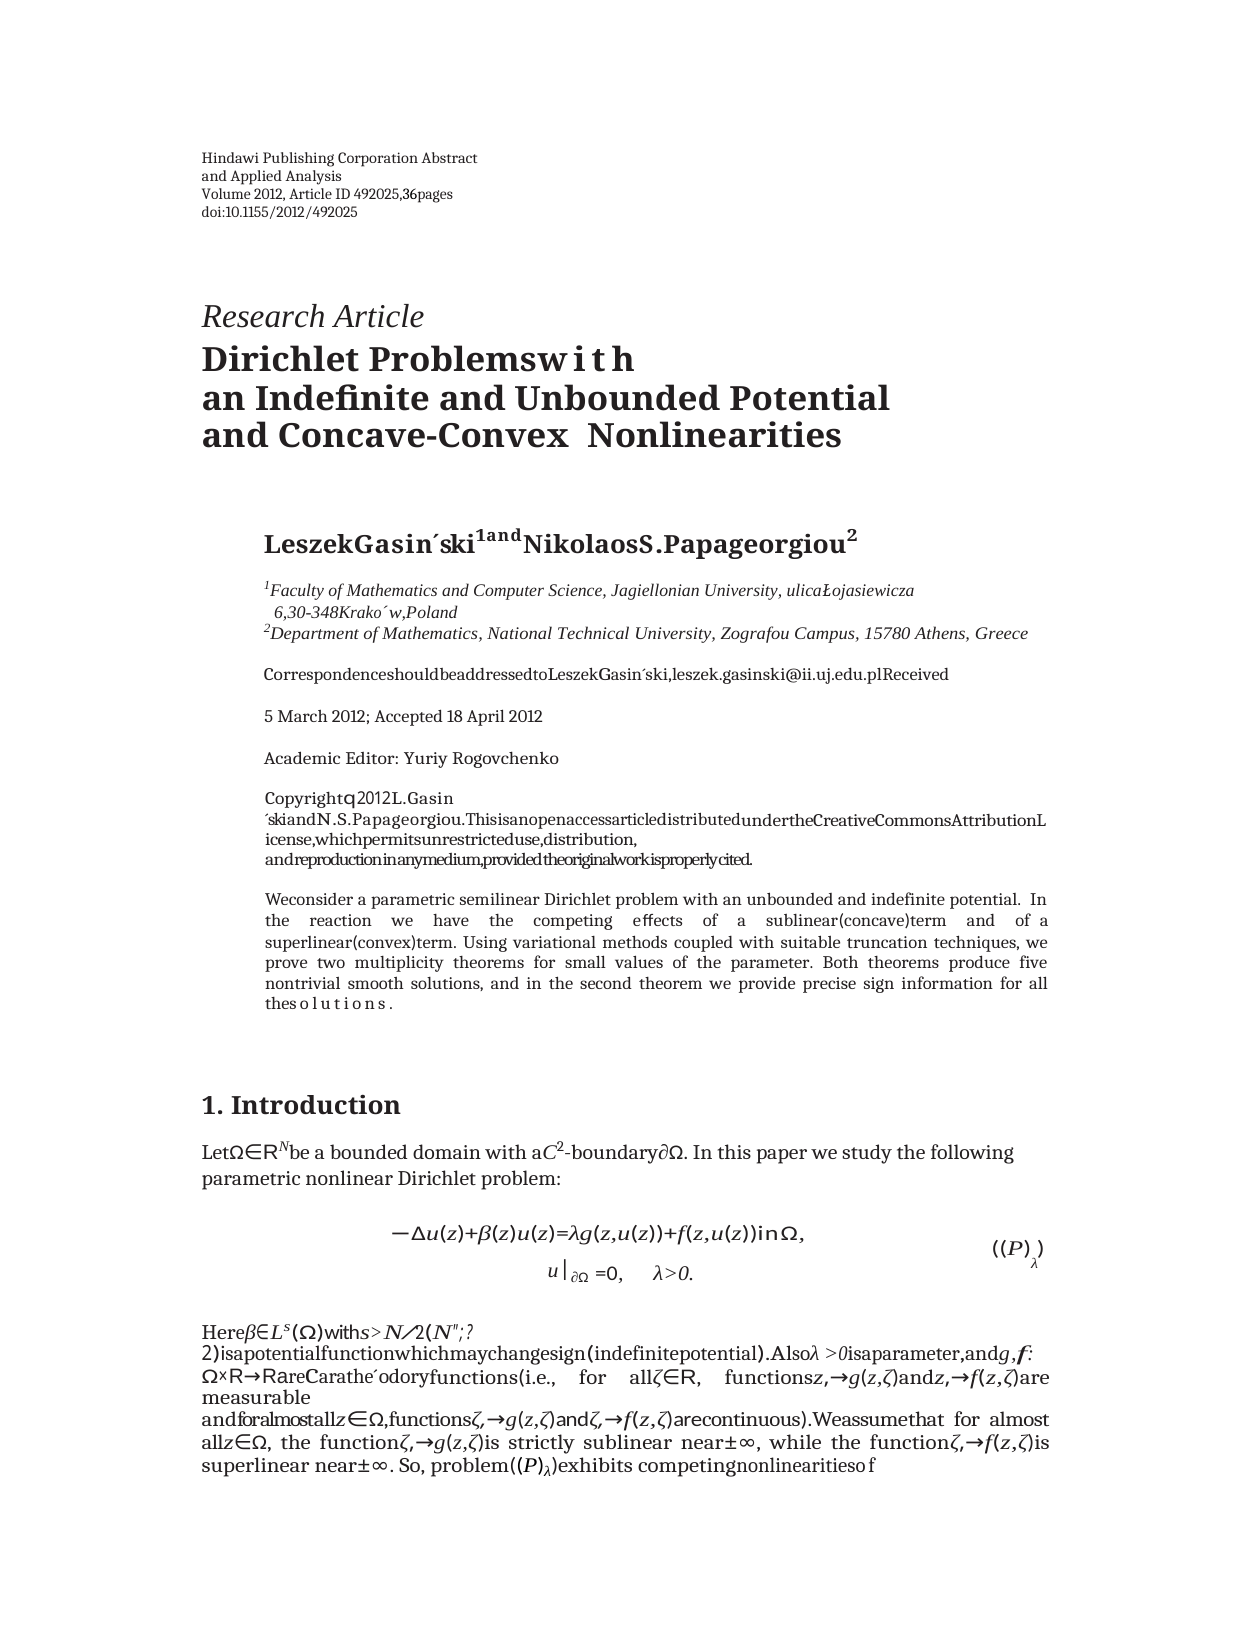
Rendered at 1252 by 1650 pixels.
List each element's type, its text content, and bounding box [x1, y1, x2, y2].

text u|∂Ω [177, 1258, 588, 1289]
text Copyrightq2012L.Gasin´skiandN.S.Papageorgiou.ThisisanopenaccessarticledistributedundertheCreativeCommonsAttributionLicense,whichpermitsunrestricteduse,distribution, andreproductioninanymedium,providedtheoriginalworkisproperlycited. [265, 786, 1049, 869]
text Volume 2012, Article ID 492025,36pages doi:10.1155/2012/492025 [201, 185, 485, 221]
text Research Article [201, 296, 1074, 335]
text Hereβ∈Ls(Ω)withs>N/2(N";?2)isapotentialfunctionwhichmaychangesign(indefinitepotential).Alsoλ>0isaparameter,andg,f:Ω×R→RareCarathe´odoryfunctions(i.e., for allζ∈R, functionsz,→g(z,ζ)andz,→f(z,ζ)are measurable andforalmostallz∈Ω,functionsζ,→g(z,ζ)andζ,→f(z,ζ)arecontinuous).Weassumethat for almost allz∈Ω, the functionζ,→g(z,ζ)is strictly sublinear near±∞, while the functionζ,→f(z,ζ)is superlinear near±∞. So, problem((P)λ)exhibits competingnonlinearitiesof [201, 1321, 1049, 1480]
text ((P) ) [1003, 1244, 1027, 1258]
text Hindawi Publishing Corporation Abstract and Applied Analysis [201, 149, 485, 185]
text =0, λ>0. λ [595, 1258, 1074, 1285]
text 1Faculty of Mathematics and Computer Science, Jagiellonian University, ulicaŁojasiewicza 6,30-348Krako´w,Poland [263, 577, 956, 622]
text ((P) ) [1039, 1244, 1074, 1258]
text an Indefinite and Unbounded Potential and Concave-Convex Nonlinearities [201, 381, 912, 455]
text Weconsider a parametric semilinear Dirichlet problem with an unbounded and indefinite potential. In the reaction we have the competing eﬀects of a sublinear(concave)term and of a superlinear(convex)term. Using variational methods coupled with suitable truncation techniques, we prove two multiplicity theorems for small values of the parameter. Both theorems produce five nontrivial smooth solutions, and in the second theorem we provide precise sign information for all thesolutions. [265, 889, 1049, 1014]
text 2Department of Mathematics, National Technical University, Zografou Campus, 15780 Athens, Greece [263, 623, 1074, 643]
text Dirichlet Problemswith [201, 338, 1074, 379]
subtitle Introduction [201, 1088, 1074, 1122]
text LetΩ∈RNbe a bounded domain with aC2-boundary∂Ω. In this paper we study the following parametric nonlinear Dirichlet problem: [201, 1139, 1051, 1191]
text −Δu(z)+β(z)u(z)=λg(z,u(z))+f(z,u(z))inΩ, [389, 1218, 864, 1246]
subtitle LeszekGasin´ski1andNikolaosS.Papageorgiou2 [263, 523, 1074, 561]
text ((P) ) [995, 1244, 1004, 1258]
text ((P) ) [1026, 1244, 1040, 1258]
text CorrespondenceshouldbeaddressedtoLeszekGasin´ski,leszek.gasinski@ii.uj.edu.plReceived 5 March 2012; Accepted 18 April 2012 [263, 665, 956, 728]
text Academic Editor: Yuriy Rogovchenko [263, 748, 1074, 769]
